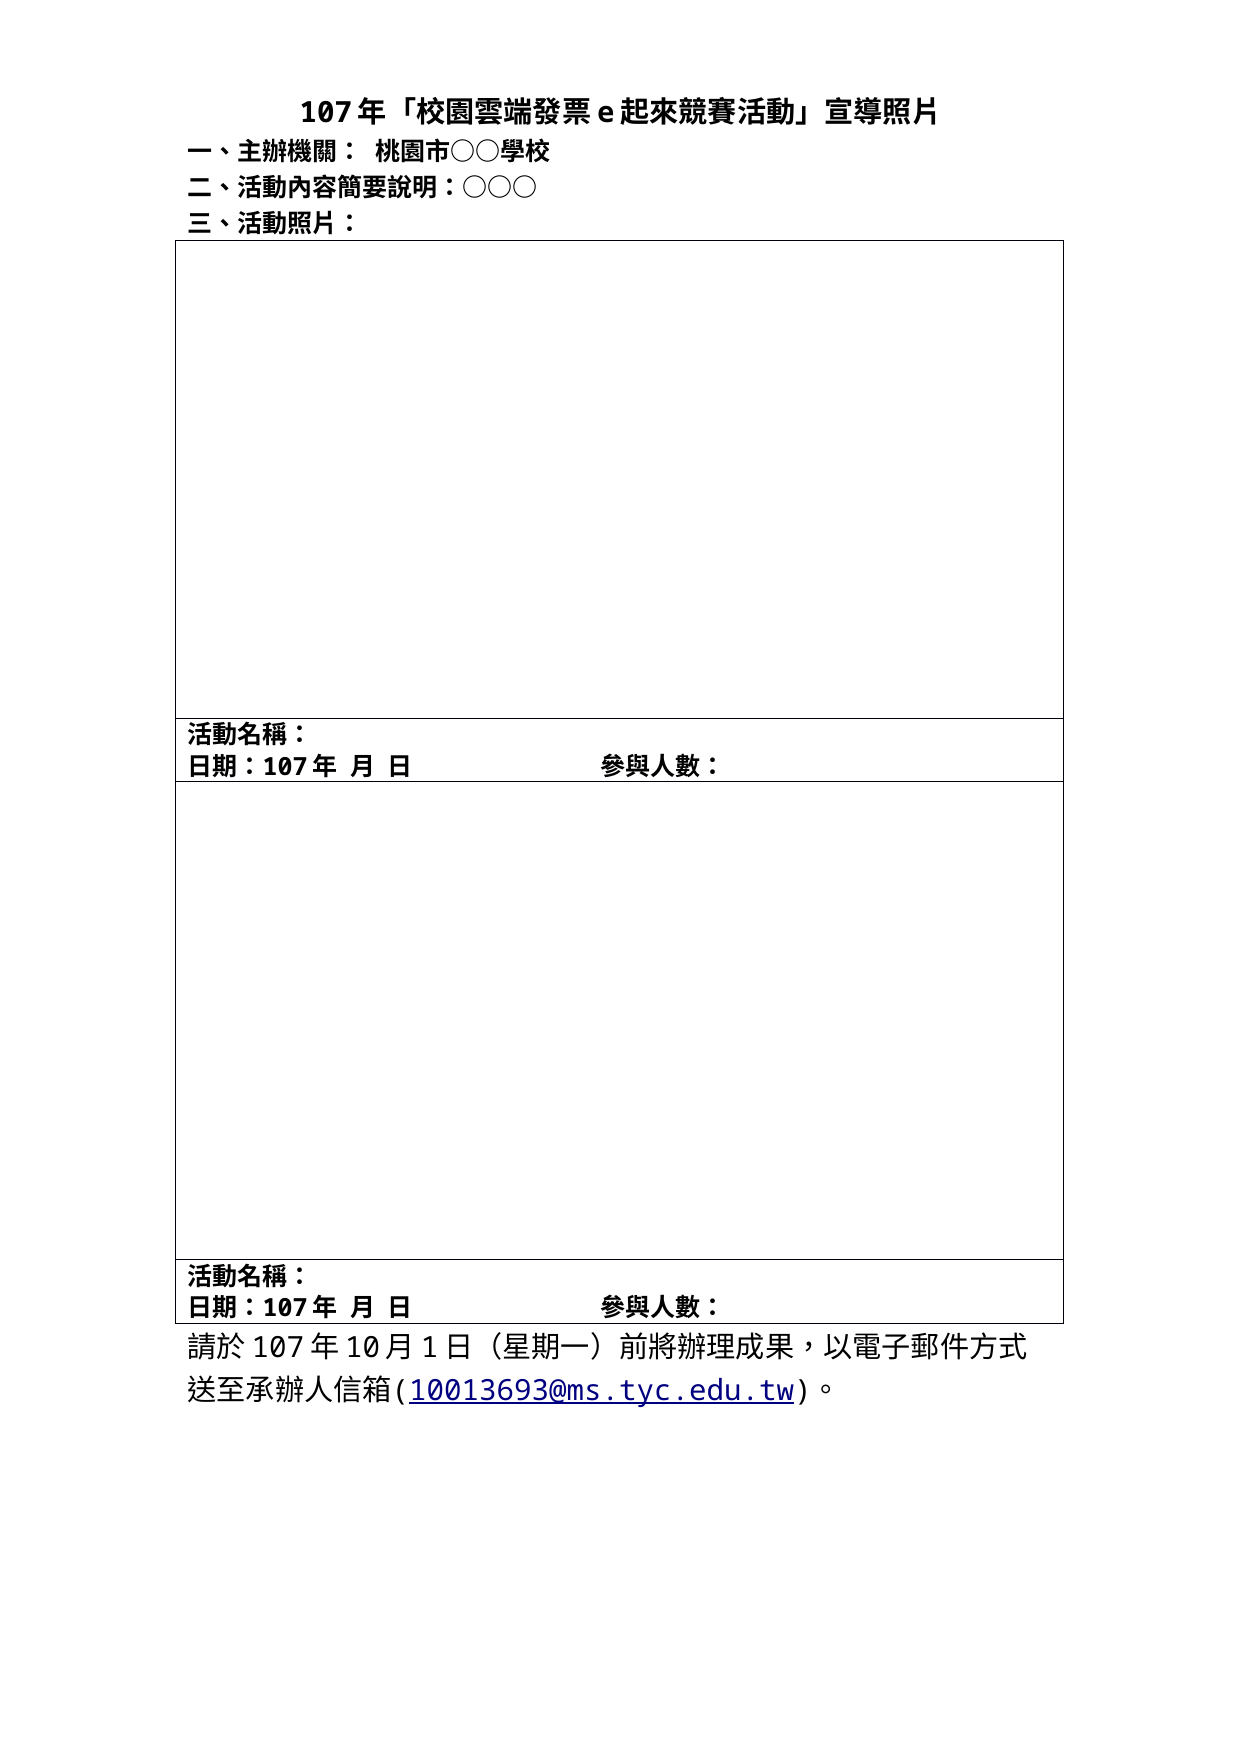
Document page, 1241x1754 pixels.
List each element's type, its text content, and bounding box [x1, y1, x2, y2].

text 一、主辦機關： 桃園市○○學校 [187, 131, 1053, 167]
table_cell [176, 782, 1063, 1259]
table_cell 活動名稱： 日期：107年 月 日 參與人數： [176, 1260, 1063, 1323]
text 請於107年10月1日（星期一）前將辦理成果，以電子郵件方式送至承辦人信箱(10013693@ms.tyc.edu.tw)。 [187, 1324, 1053, 1408]
text 二、活動內容簡要說明：○○○ [187, 167, 1053, 203]
text 三、活動照片： [187, 203, 1053, 240]
table_cell 活動名稱： 日期：107年 月 日 參與人數： [176, 719, 1063, 781]
table_header [176, 241, 1063, 718]
